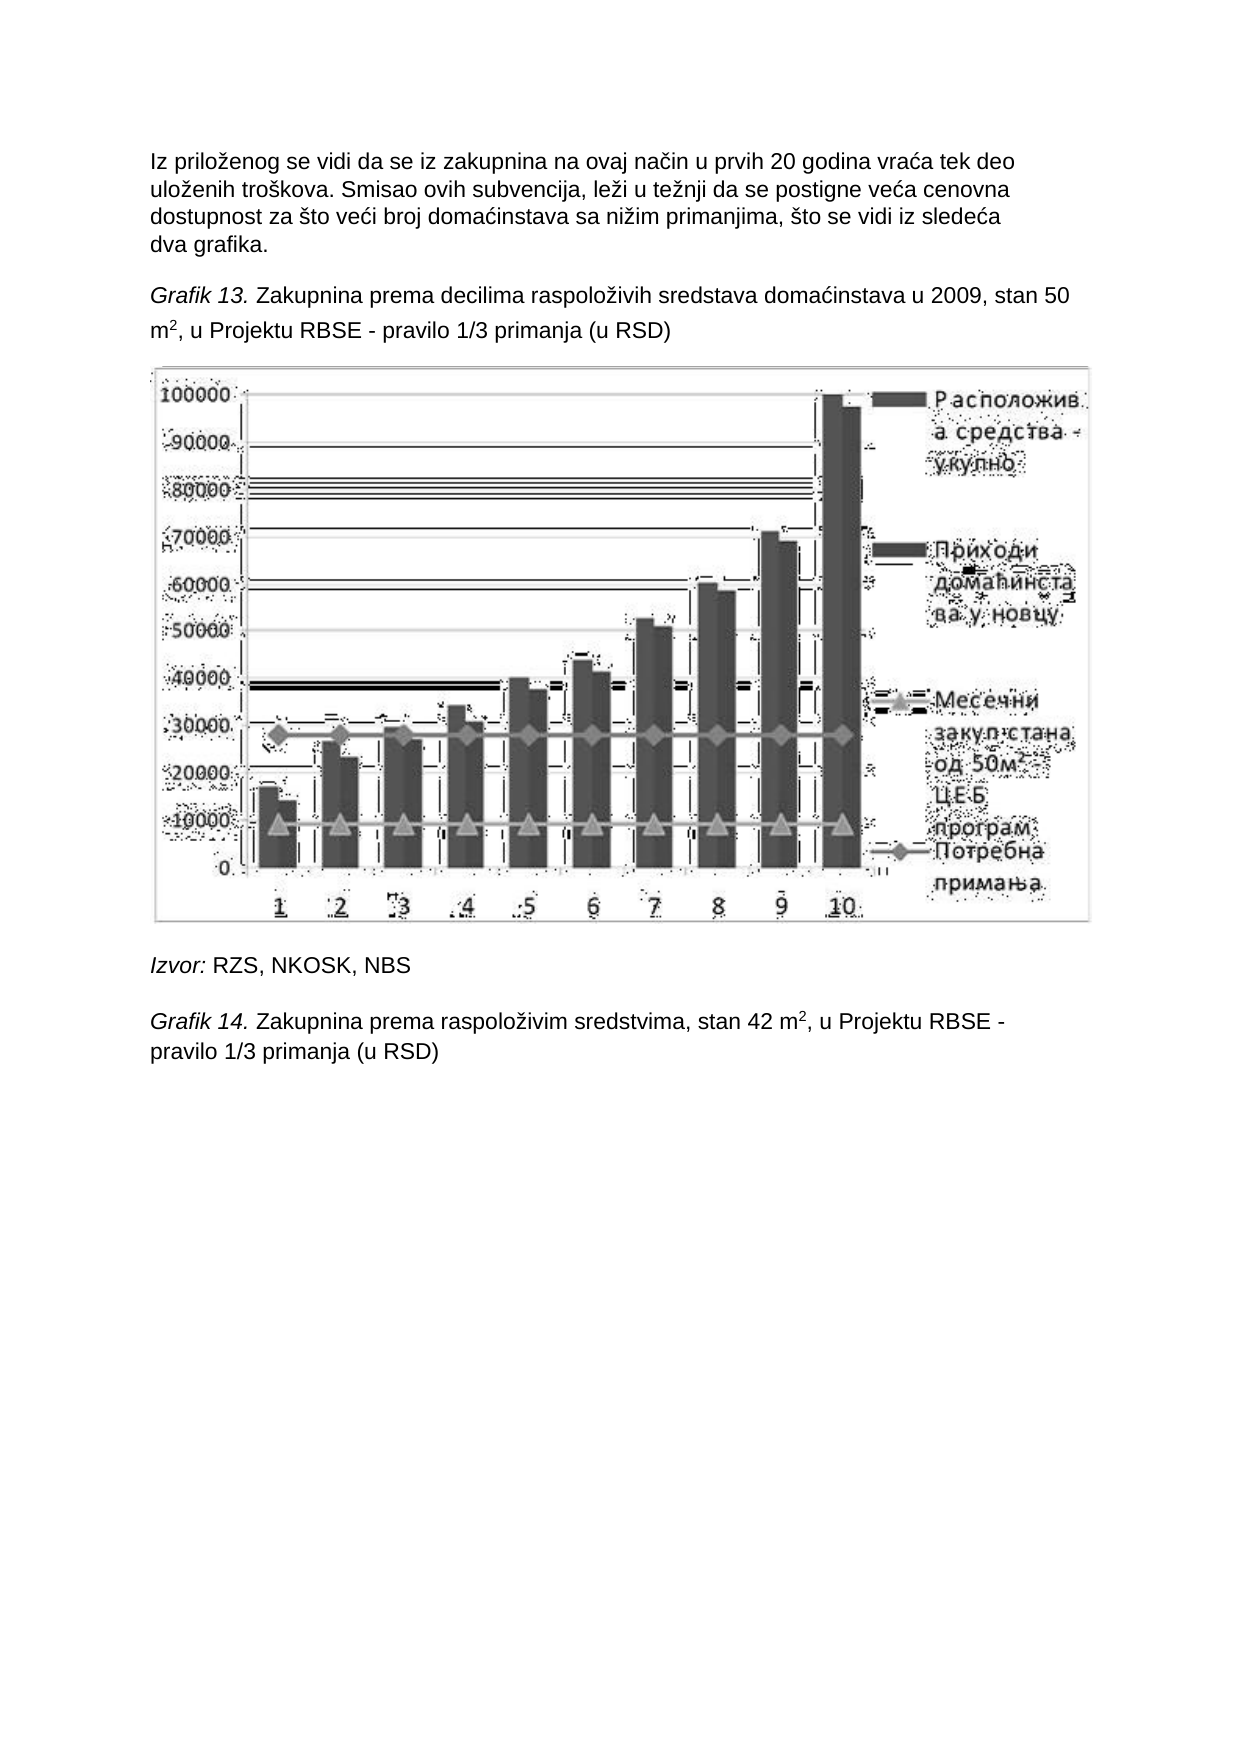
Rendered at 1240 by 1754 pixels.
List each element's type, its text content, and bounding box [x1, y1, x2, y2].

text Grafik 13. Zakupnina prema decilima raspoloživih sredstava domaćinstava u 2009, stan 50 m2, u Projektu RBSE - pravilo 1/3 primanja (u RSD) [150, 282, 1071, 344]
text Iz priloženog se vidi da se iz zakupnina na ovaj način u prvih 20 godina vraća tek deo uloženih troškova. Smisao ovih subvencija, leži u težnji da se postigne veća cenovna dostupnost za što veći broj domaćinstava sa nižim primanjima, što se vidi iz sledeća dva grafika. [150, 148, 1044, 257]
text Grafik 14. Zakupnina prema raspoloživim sredstvima, stan 42 m2, u Projektu RBSE - pravilo 1/3 primanja (u RSD) [150, 1008, 1077, 1064]
text Izvor: RZS, NKOSK, NBS [150, 952, 1077, 979]
